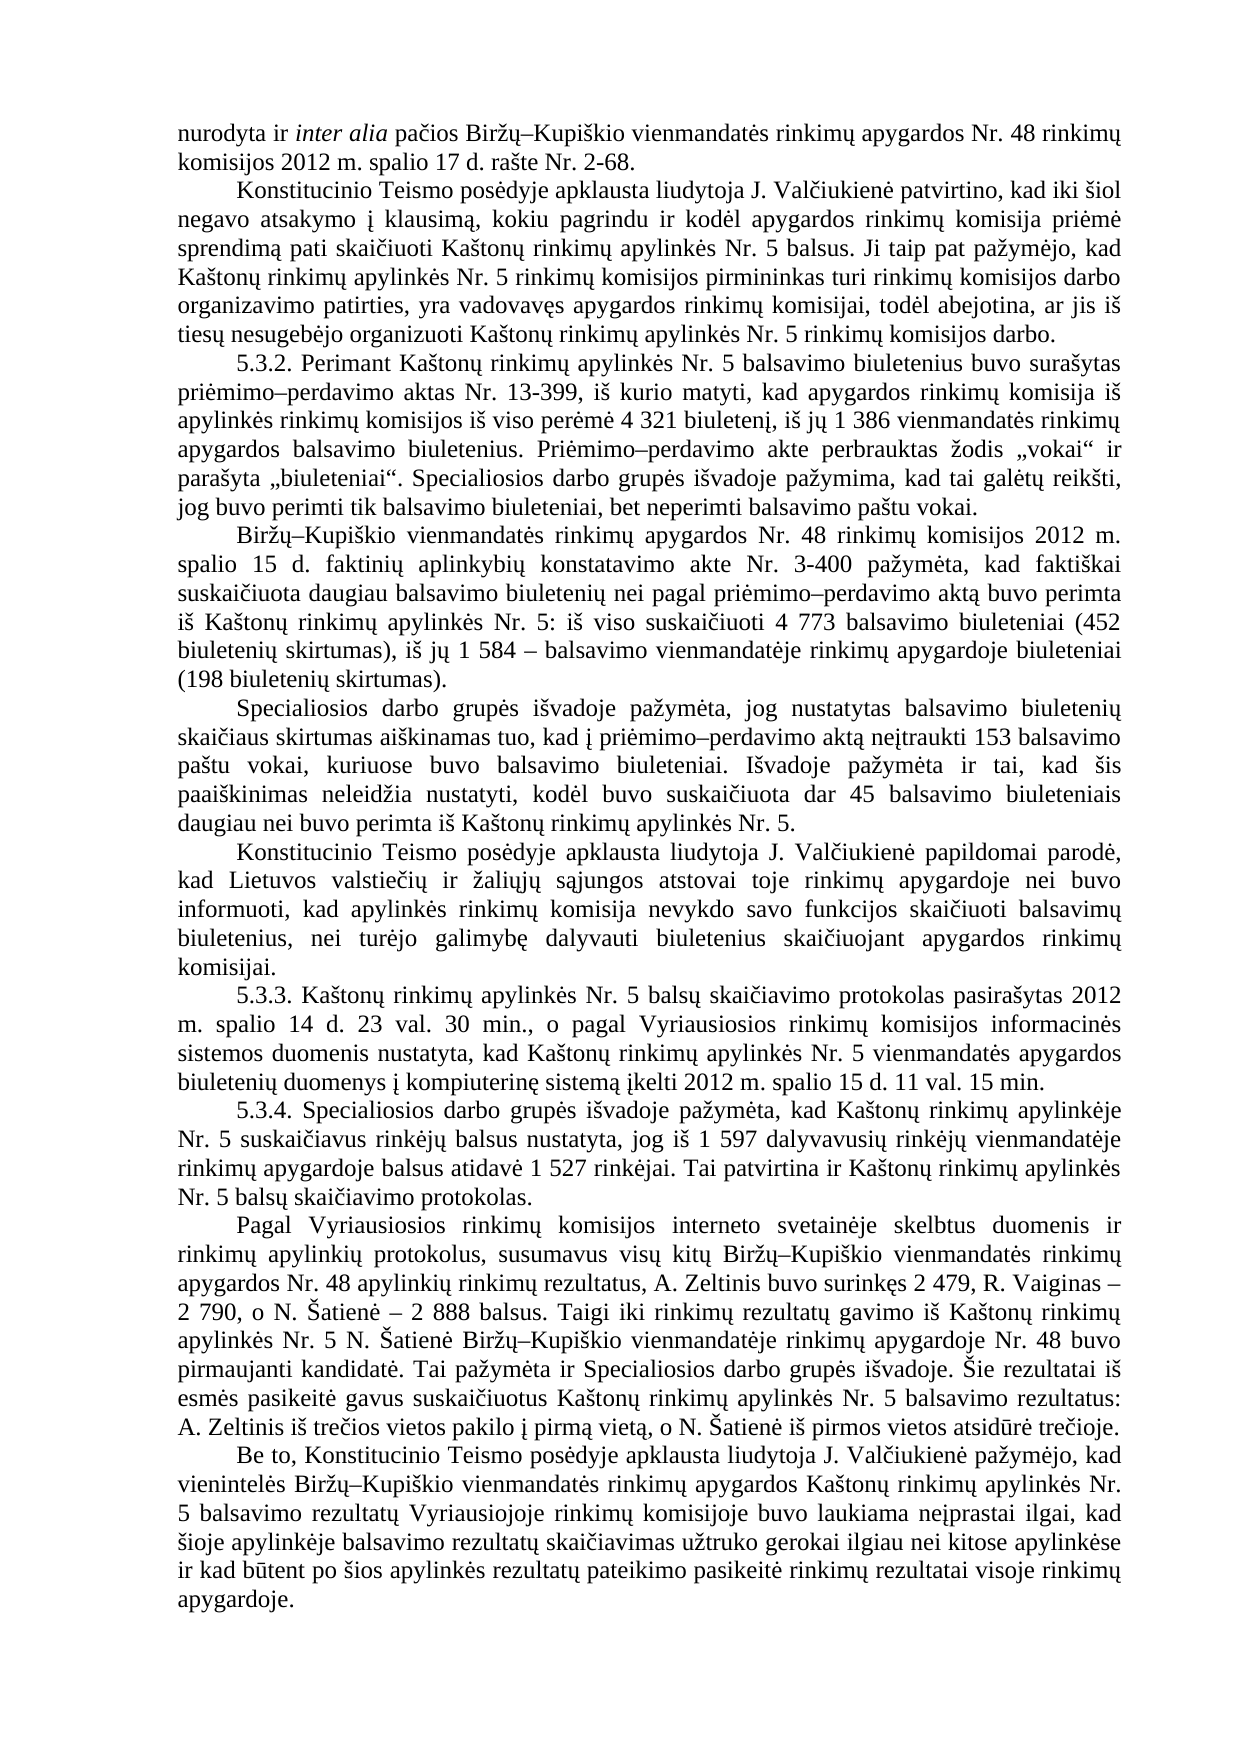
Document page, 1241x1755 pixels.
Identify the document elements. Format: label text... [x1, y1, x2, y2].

text Specialiosios darbo grupės išvadoje pažymėta, jog nustatytas balsavimo biuletenių skaičiaus skirtumas aiškinamas tuo, kad į priėmimo–perdavimo aktą neįtraukti 153 balsavimo paštu vokai, kuriuose buvo balsavimo biuleteniai. Išvadoje pažymėta ir tai, kad šis paaiškinimas neleidžia nustatyti, kodėl buvo suskaičiuota dar 45 balsavimo biuleteniais daugiau nei buvo perimta iš Kaštonų rinkimų apylinkės Nr. 5. [177, 693, 1122, 837]
text 5.3.2. Perimant Kaštonų rinkimų apylinkės Nr. 5 balsavimo biuletenius buvo surašytas priėmimo–perdavimo aktas Nr. 13-399, iš kurio matyti, kad apygardos rinkimų komisija iš apylinkės rinkimų komisijos iš viso perėmė 4 321 biuletenį, iš jų 1 386 vienmandatės rinkimų apygardos balsavimo biuletenius. Priėmimo–perdavimo akte perbrauktas žodis „vokai“ ir parašyta „biuleteniai“. Specialiosios darbo grupės išvadoje pažymima, kad tai galėtų reikšti, jog buvo perimti tik balsavimo biuleteniai, bet neperimti balsavimo paštu vokai. [177, 348, 1122, 521]
text nurodyta ir inter alia pačios Biržų–Kupiškio vienmandatės rinkimų apygardos Nr. 48 rinkimų komisijos 2012 m. spalio 17 d. rašte Nr. 2-68. [177, 118, 1122, 176]
text Be to, Konstitucinio Teismo posėdyje apklausta liudytoja J. Valčiukienė pažymėjo, kad vienintelės Biržų–Kupiškio vienmandatės rinkimų apygardos Kaštonų rinkimų apylinkės Nr. 5 balsavimo rezultatų Vyriausiojoje rinkimų komisijoje buvo laukiama neįprastai ilgai, kad šioje apylinkėje balsavimo rezultatų skaičiavimas užtruko gerokai ilgiau nei kitose apylinkėse ir kad būtent po šios apylinkės rezultatų pateikimo pasikeitė rinkimų rezultatai visoje rinkimų apygardoje. [177, 1441, 1122, 1613]
text Konstitucinio Teismo posėdyje apklausta liudytoja J. Valčiukienė patvirtino, kad iki šiol negavo atsakymo į klausimą, kokiu pagrindu ir kodėl apygardos rinkimų komisija priėmė sprendimą pati skaičiuoti Kaštonų rinkimų apylinkės Nr. 5 balsus. Ji taip pat pažymėjo, kad Kaštonų rinkimų apylinkės Nr. 5 rinkimų komisijos pirmininkas turi rinkimų komisijos darbo organizavimo patirties, yra vadovavęs apygardos rinkimų komisijai, todėl abejotina, ar jis iš tiesų nesugebėjo organizuoti Kaštonų rinkimų apylinkės Nr. 5 rinkimų komisijos darbo. [177, 176, 1122, 348]
text 5.3.3. Kaštonų rinkimų apylinkės Nr. 5 balsų skaičiavimo protokolas pasirašytas 2012 m. spalio 14 d. 23 val. 30 min., o pagal Vyriausiosios rinkimų komisijos informacinės sistemos duomenis nustatyta, kad Kaštonų rinkimų apylinkės Nr. 5 vienmandatės apygardos biuletenių duomenys į kompiuterinę sistemą įkelti 2012 m. spalio 15 d. 11 val. 15 min. [177, 981, 1122, 1096]
text 5.3.4. Specialiosios darbo grupės išvadoje pažymėta, kad Kaštonų rinkimų apylinkėje Nr. 5 suskaičiavus rinkėjų balsus nustatyta, jog iš 1 597 dalyvavusių rinkėjų vienmandatėje rinkimų apygardoje balsus atidavė 1 527 rinkėjai. Tai patvirtina ir Kaštonų rinkimų apylinkės Nr. 5 balsų skaičiavimo protokolas. [177, 1096, 1122, 1211]
text Konstitucinio Teismo posėdyje apklausta liudytoja J. Valčiukienė papildomai parodė, kad Lietuvos valstiečių ir žaliųjų sąjungos atstovai toje rinkimų apygardoje nei buvo informuoti, kad apylinkės rinkimų komisija nevykdo savo funkcijos skaičiuoti balsavimų biuletenius, nei turėjo galimybę dalyvauti biuletenius skaičiuojant apygardos rinkimų komisijai. [177, 837, 1122, 981]
text Biržų–Kupiškio vienmandatės rinkimų apygardos Nr. 48 rinkimų komisijos 2012 m. spalio 15 d. faktinių aplinkybių konstatavimo akte Nr. 3-400 pažymėta, kad faktiškai suskaičiuota daugiau balsavimo biuletenių nei pagal priėmimo–perdavimo aktą buvo perimta iš Kaštonų rinkimų apylinkės Nr. 5: iš viso suskaičiuoti 4 773 balsavimo biuleteniai (452 biuletenių skirtumas), iš jų 1 584 – balsavimo vienmandatėje rinkimų apygardoje biuleteniai (198 biuletenių skirtumas). [177, 521, 1122, 693]
text Pagal Vyriausiosios rinkimų komisijos interneto svetainėje skelbtus duomenis ir rinkimų apylinkių protokolus, susumavus visų kitų Biržų–Kupiškio vienmandatės rinkimų apygardos Nr. 48 apylinkių rinkimų rezultatus, A. Zeltinis buvo surinkęs 2 479, R. Vaiginas – 2 790, o N. Šatienė – 2 888 balsus. Taigi iki rinkimų rezultatų gavimo iš Kaštonų rinkimų apylinkės Nr. 5 N. Šatienė Biržų–Kupiškio vienmandatėje rinkimų apygardoje Nr. 48 buvo pirmaujanti kandidatė. Tai pažymėta ir Specialiosios darbo grupės išvadoje. Šie rezultatai iš esmės pasikeitė gavus suskaičiuotus Kaštonų rinkimų apylinkės Nr. 5 balsavimo rezultatus: A. Zeltinis iš trečios vietos pakilo į pirmą vietą, o N. Šatienė iš pirmos vietos atsidūrė trečioje. [177, 1211, 1122, 1441]
